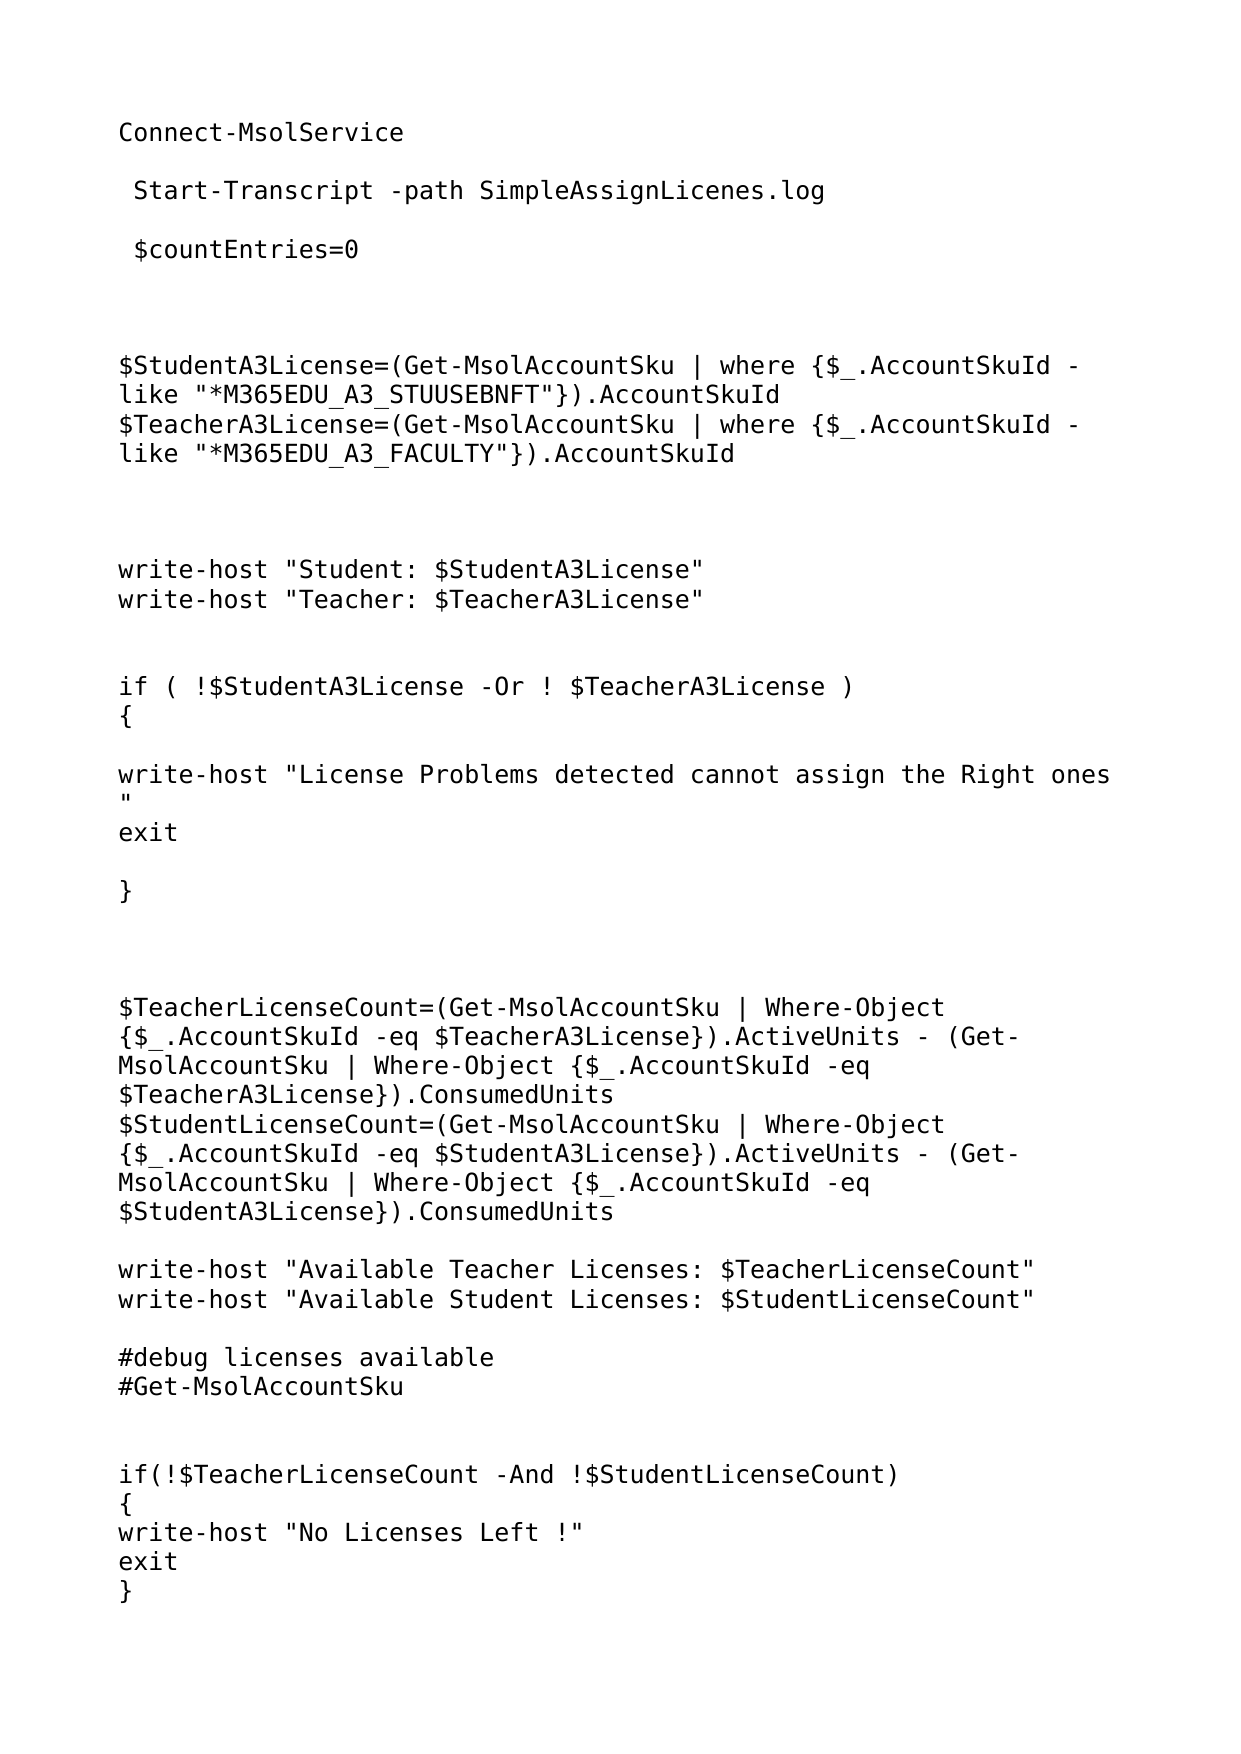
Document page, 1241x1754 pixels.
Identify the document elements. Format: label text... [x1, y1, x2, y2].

text Connect-MsolService Start-Transcript -path SimpleAssignLicenes.log $countEntries=0 $StudentA3License=(Get-MsolAccountSku | where {$_.AccountSkuId -like "*M365EDU_A3_STUUSEBNFT"}).AccountSkuId $TeacherA3License=(Get-MsolAccountSku | where {$_.AccountSkuId -like "*M365EDU_A3_FACULTY"}).AccountSkuId write-host "Student: $StudentA3License" write-host "Teacher: $TeacherA3License" if ( !$StudentA3License -Or ! $TeacherA3License ) { write-host "License Problems detected cannot assign the Right ones " exit } $TeacherLicenseCount=(Get-MsolAccountSku | Where-Object {$_.AccountSkuId -eq $TeacherA3License}).ActiveUnits - (Get-MsolAccountSku | Where-Object {$_.AccountSkuId -eq $TeacherA3License}).ConsumedUnits $StudentLicenseCount=(Get-MsolAccountSku | Where-Object {$_.AccountSkuId -eq $StudentA3License}).ActiveUnits - (Get-MsolAccountSku | Where-Object {$_.AccountSkuId -eq $StudentA3License}).ConsumedUnits write-host "Available Teacher Licenses: $TeacherLicenseCount" write-host "Available Student Licenses: $StudentLicenseCount" #debug licenses available #Get-MsolAccountSku if(!$TeacherLicenseCount -And !$StudentLicenseCount) { write-host "No Licenses Left !" exit } [118, 118, 1122, 1635]
